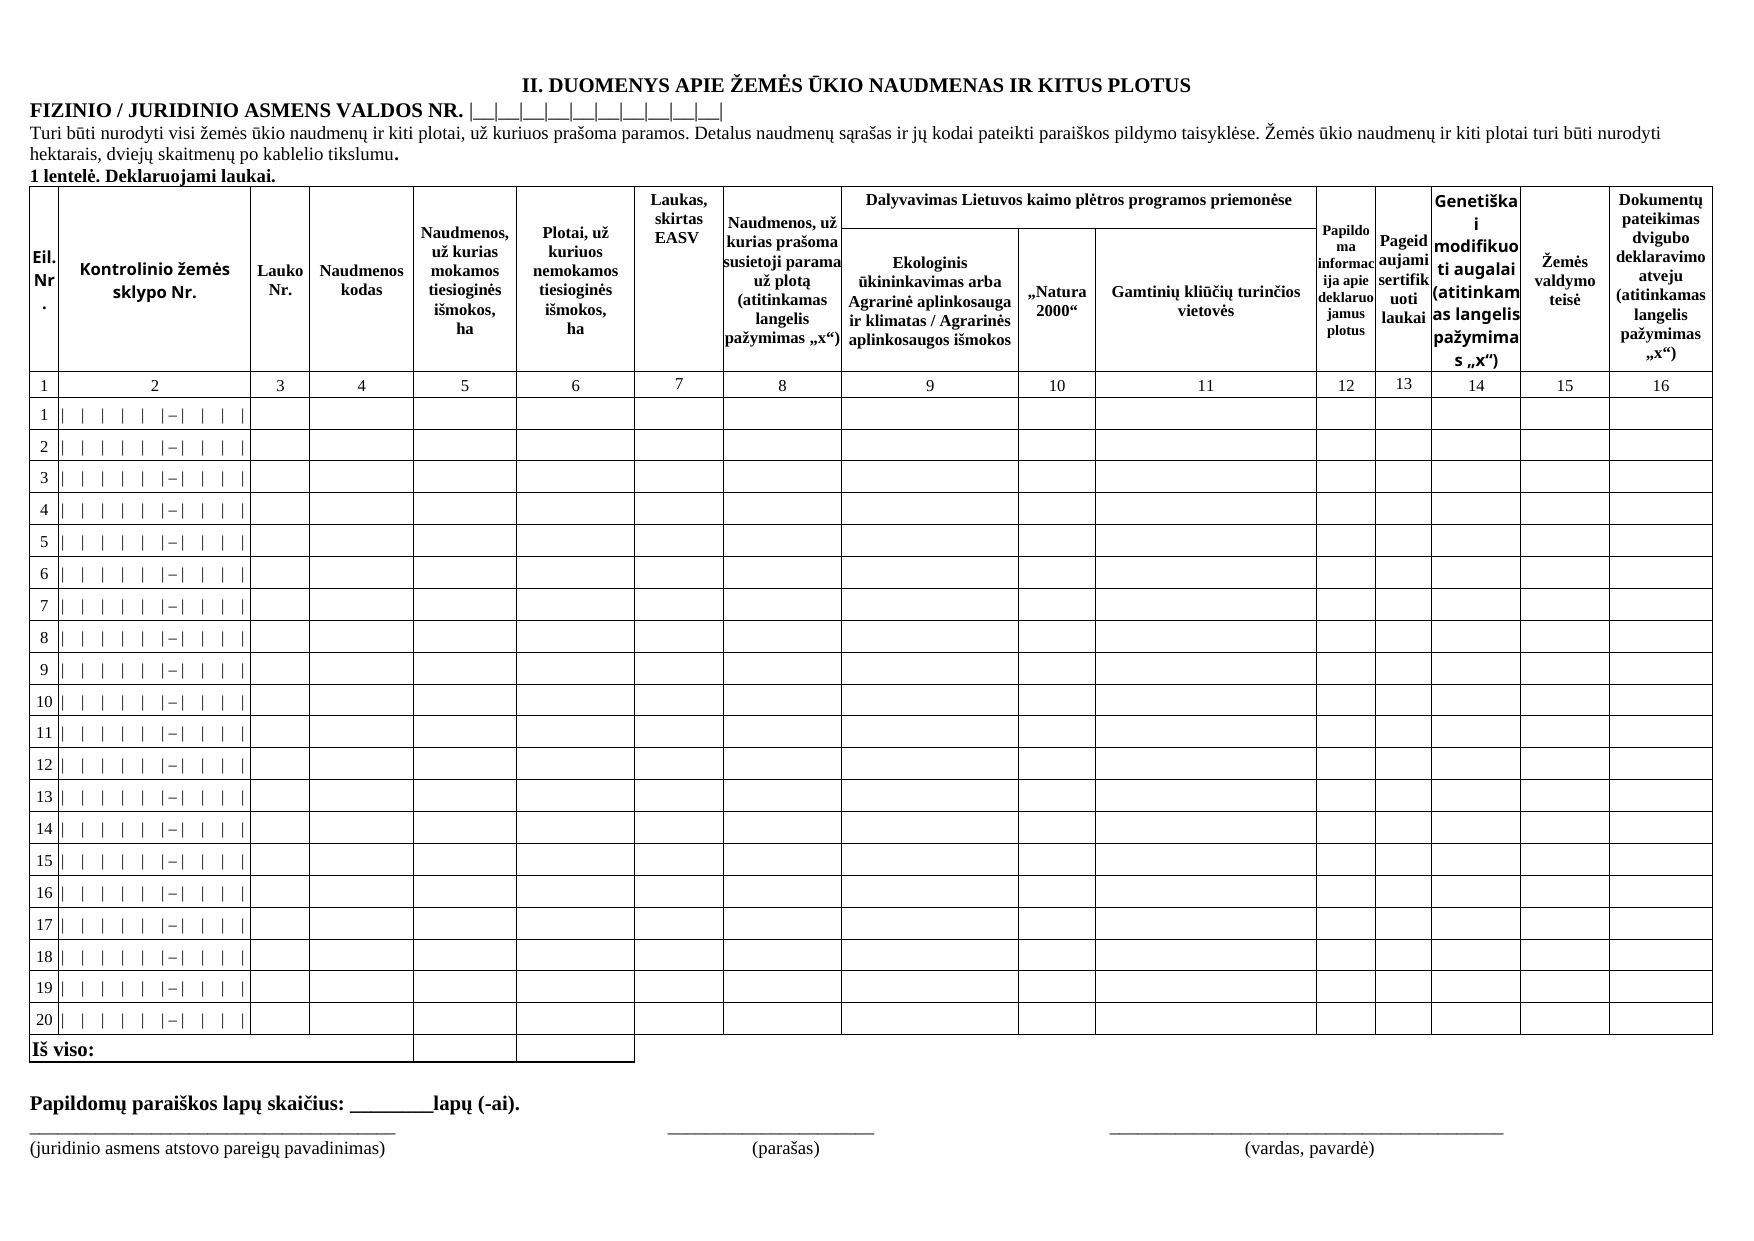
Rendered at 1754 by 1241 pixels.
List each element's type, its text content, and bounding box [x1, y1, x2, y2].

text (juridinio asmens atstovo pareigų pavadinimas) (parašas) (vardas, pavardė) [29, 1137, 1713, 1158]
table_cell [1019, 940, 1095, 970]
table_header Lauko Nr. [251, 187, 309, 371]
table_cell 10 [30, 685, 58, 715]
table_cell [1610, 653, 1712, 683]
table_cell [842, 589, 1018, 620]
table_cell [517, 685, 634, 715]
table_cell 3 [30, 461, 58, 492]
table_cell | | | | | | – | | | | [59, 398, 250, 428]
table_cell [635, 940, 723, 970]
table_cell [517, 844, 634, 875]
table_cell [1376, 812, 1431, 843]
table_cell [1376, 493, 1431, 524]
table_cell [1317, 621, 1375, 652]
table_cell [251, 780, 309, 811]
table_cell [517, 398, 634, 428]
table_cell [1317, 653, 1375, 683]
table_cell [414, 844, 516, 875]
table_cell [1521, 780, 1609, 811]
table_cell [1610, 430, 1712, 460]
table_cell | | | | | | – | | | | [59, 971, 250, 1002]
table_cell [1096, 971, 1316, 1002]
table_cell [1096, 398, 1316, 428]
table_cell [635, 398, 723, 428]
table_cell [1019, 653, 1095, 683]
table_cell [724, 398, 841, 428]
table_cell [1376, 525, 1431, 556]
table_cell [1376, 653, 1431, 683]
table_cell [1521, 971, 1609, 1002]
table_cell 7 [30, 589, 58, 620]
table_cell [1317, 748, 1375, 779]
table_cell [251, 685, 309, 715]
table_cell [1096, 748, 1316, 779]
table_header [1376, 187, 1431, 228]
table_cell [724, 685, 841, 715]
table_cell [1376, 748, 1431, 779]
table_cell 5 [30, 525, 58, 556]
table_cell [635, 653, 723, 683]
table_cell [1609, 1035, 1712, 1061]
table_cell [414, 1035, 516, 1061]
table_cell [1376, 716, 1431, 747]
table_cell Ekologinis ūkininkavimas arba Agrarinė aplinkosauga ir klimatas / Agrarinės aplinkosaugos išmokos [842, 229, 1018, 371]
table_cell | | | | | | – | | | | [59, 876, 250, 907]
table_cell [310, 685, 413, 715]
table_cell [1432, 685, 1520, 715]
table_cell [414, 716, 516, 747]
table_cell [1610, 940, 1712, 970]
table_cell [1432, 653, 1520, 683]
table_cell [310, 525, 413, 556]
table_cell [1432, 430, 1520, 460]
table_cell [1521, 557, 1609, 588]
table_cell [517, 525, 634, 556]
table_cell [1095, 1035, 1316, 1061]
table_cell [414, 812, 516, 843]
table_cell [414, 780, 516, 811]
table_cell [310, 748, 413, 779]
table_cell [310, 844, 413, 875]
table_cell [251, 748, 309, 779]
table_cell [1610, 748, 1712, 779]
table_cell 13 [1376, 372, 1431, 397]
table_cell [251, 940, 309, 970]
table_cell [310, 971, 413, 1002]
table_cell 4 [310, 372, 413, 397]
table_cell [842, 1003, 1018, 1034]
table_cell [842, 908, 1018, 938]
table_cell [1521, 1035, 1609, 1061]
table_cell [842, 430, 1018, 460]
table_cell [635, 557, 723, 588]
table_cell | | | | | | – | | | | [59, 557, 250, 588]
text Turi būti nurodyti visi žemės ūkio naudmenų ir kiti plotai, už kuriuos prašoma paramos. Detalus naudmenų sąrašas ir jų kodai pateikti paraiškos pildymo taisyklėse. Žemės ūkio naudmenų ir kiti plotai turi būti nurodyti hektarais, dviejų skaitmenų po kablelio tikslumu. [29, 122, 1713, 165]
table_cell [1610, 812, 1712, 843]
text FIZINIO / JURIDINIO ASMENS VALDOS NR. |__|__|__|__|__|__|__|__|__|__| [29, 97, 1713, 122]
table_cell [1019, 844, 1095, 875]
table_cell [1096, 461, 1316, 492]
table_cell [1610, 461, 1712, 492]
table_header Laukas, skirtas EASV [635, 187, 723, 371]
table_cell [310, 716, 413, 747]
table_cell [724, 653, 841, 683]
table_cell [635, 716, 723, 747]
table_cell [1316, 1035, 1375, 1061]
table_cell [724, 461, 841, 492]
table_cell Iš viso: [30, 1035, 413, 1061]
table_cell [1096, 908, 1316, 938]
table_cell 5 [414, 372, 516, 397]
table_cell [724, 780, 841, 811]
table_cell [635, 780, 723, 811]
table_cell [1317, 398, 1375, 428]
table_cell [1521, 685, 1609, 715]
table_cell [1019, 876, 1095, 907]
table_cell | | | | | | – | | | | [59, 780, 250, 811]
table_cell 1 [30, 398, 58, 428]
table_cell [1432, 748, 1520, 779]
table_cell [1019, 908, 1095, 938]
table_cell [1019, 971, 1095, 1002]
table_cell Pageidaujami sertifikuoti laukai [1376, 228, 1431, 371]
table_cell [1317, 557, 1375, 588]
table_cell [251, 525, 309, 556]
table_cell [1096, 430, 1316, 460]
table_cell [517, 908, 634, 938]
table_cell [635, 621, 723, 652]
table_cell [414, 653, 516, 683]
table_cell [1019, 461, 1095, 492]
table_cell [1610, 589, 1712, 620]
table_cell [414, 589, 516, 620]
table_header Plotai, už kuriuos nemokamos tiesioginės išmokos, ha [517, 187, 634, 371]
table_cell 9 [842, 372, 1018, 397]
table_cell Gamtinių kliūčių turinčios vietovės [1096, 229, 1316, 371]
table_cell [635, 685, 723, 715]
table_cell [842, 812, 1018, 843]
table_cell [517, 461, 634, 492]
table_cell [310, 493, 413, 524]
table_cell [251, 971, 309, 1002]
table_cell [1610, 971, 1712, 1002]
table_cell [1096, 844, 1316, 875]
table_cell [842, 653, 1018, 683]
table_cell [1432, 940, 1520, 970]
table_cell [1610, 780, 1712, 811]
table_cell 8 [30, 621, 58, 652]
table_cell [1376, 621, 1431, 652]
table_cell | | | | | | – | | | | [59, 621, 250, 652]
table_cell 20 [30, 1003, 58, 1034]
table_cell [414, 748, 516, 779]
table_cell [723, 1035, 841, 1061]
table_cell [1610, 844, 1712, 875]
table_cell [635, 812, 723, 843]
table_cell [414, 557, 516, 588]
table_cell [1521, 398, 1609, 428]
table_cell | | | | | | – | | | | [59, 748, 250, 779]
table_cell [1521, 812, 1609, 843]
table_cell 3 [251, 372, 309, 397]
table_cell [414, 398, 516, 428]
table_cell [251, 876, 309, 907]
table_cell [1317, 716, 1375, 747]
table_cell [1376, 685, 1431, 715]
table_cell | | | | | | – | | | | [59, 844, 250, 875]
table_cell [1317, 493, 1375, 524]
table_cell [251, 908, 309, 938]
table_cell 12 [30, 748, 58, 779]
table_cell [724, 971, 841, 1002]
table_cell [1432, 971, 1520, 1002]
table_cell [1096, 493, 1316, 524]
table_cell | | | | | | – | | | | [59, 685, 250, 715]
table_cell [1376, 971, 1431, 1002]
table_cell [1376, 430, 1431, 460]
table_cell [1521, 716, 1609, 747]
table_cell [1317, 525, 1375, 556]
table_cell [1317, 844, 1375, 875]
table_cell 15 [30, 844, 58, 875]
table_cell [841, 1035, 1018, 1061]
table_cell [635, 589, 723, 620]
table_cell 6 [30, 557, 58, 588]
table_cell [1019, 812, 1095, 843]
table_header Dokumentų pateikimas dvigubo deklaravimo atveju (atitinkamas langelis pažymimas „x“) [1610, 187, 1712, 371]
table_cell [251, 716, 309, 747]
table_cell [1317, 461, 1375, 492]
table_cell [635, 748, 723, 779]
table_cell [1432, 589, 1520, 620]
table_cell [1610, 525, 1712, 556]
table_cell [724, 1003, 841, 1034]
table_cell [517, 1003, 634, 1034]
table_cell [414, 461, 516, 492]
table_cell [1521, 940, 1609, 970]
table_cell [635, 430, 723, 460]
table_cell [1096, 780, 1316, 811]
table_cell [1096, 812, 1316, 843]
table_cell [1432, 557, 1520, 588]
table_cell [251, 1003, 309, 1034]
table_cell 16 [1610, 372, 1712, 397]
table_cell [842, 557, 1018, 588]
table_cell [1096, 589, 1316, 620]
table_cell [517, 716, 634, 747]
table_header Papildoma informacija apie deklaruojamus plotus [1317, 187, 1375, 371]
table_cell 8 [724, 372, 841, 397]
table_cell [310, 430, 413, 460]
table_header Kontrolinio žemės sklypo Nr. [59, 187, 250, 371]
table_cell [842, 940, 1018, 970]
table_cell [1521, 493, 1609, 524]
table_cell [1019, 780, 1095, 811]
table_cell [842, 493, 1018, 524]
table_cell 19 [30, 971, 58, 1002]
table_cell [842, 525, 1018, 556]
table_cell [1019, 493, 1095, 524]
table_cell [251, 621, 309, 652]
table_cell 15 [1521, 372, 1609, 397]
table_cell [635, 461, 723, 492]
table_cell [1432, 398, 1520, 428]
table_cell [1521, 1003, 1609, 1034]
table_cell [1432, 780, 1520, 811]
table_cell [414, 621, 516, 652]
table_cell [1376, 940, 1431, 970]
text Papildomų paraiškos lapų skaičius: ________lapų (-ai). [29, 1091, 1713, 1115]
table_cell [724, 748, 841, 779]
table_cell [1521, 461, 1609, 492]
table_cell [310, 621, 413, 652]
table_cell [517, 493, 634, 524]
table_cell 18 [30, 940, 58, 970]
table_cell [1019, 430, 1095, 460]
table_cell 11 [30, 716, 58, 747]
table_cell [1019, 685, 1095, 715]
table_cell [1019, 525, 1095, 556]
table_cell [635, 1035, 723, 1061]
table_cell [1096, 621, 1316, 652]
table_cell [1317, 1003, 1375, 1034]
table_cell [1317, 940, 1375, 970]
table_cell [310, 940, 413, 970]
table_cell [724, 430, 841, 460]
table_cell [724, 493, 841, 524]
table_cell [1376, 589, 1431, 620]
table_cell 6 [517, 372, 634, 397]
table_cell [517, 940, 634, 970]
table_cell [1096, 940, 1316, 970]
table_cell [414, 685, 516, 715]
table_cell [635, 525, 723, 556]
table_cell [310, 653, 413, 683]
table_cell [310, 557, 413, 588]
table_cell | | | | | | – | | | | [59, 908, 250, 938]
table_cell [842, 748, 1018, 779]
table_cell [251, 653, 309, 683]
table_cell [1019, 1003, 1095, 1034]
table_cell [1375, 1035, 1432, 1061]
table_cell 9 [30, 653, 58, 683]
table_cell [1521, 876, 1609, 907]
table_cell [1610, 621, 1712, 652]
table_cell [1521, 748, 1609, 779]
table_cell [1096, 653, 1316, 683]
table_cell [517, 971, 634, 1002]
table_cell [1521, 621, 1609, 652]
table_cell | | | | | | – | | | | [59, 493, 250, 524]
table_cell [635, 971, 723, 1002]
text _______________________________________ ______________________ __________________________________________ [29, 1115, 1713, 1137]
table_cell [414, 525, 516, 556]
table_cell | | | | | | – | | | | [59, 430, 250, 460]
table_cell [251, 430, 309, 460]
table_cell [414, 1003, 516, 1034]
table_cell [251, 493, 309, 524]
table_cell [1096, 685, 1316, 715]
table_cell [1317, 876, 1375, 907]
table_cell [635, 876, 723, 907]
table_cell [1317, 430, 1375, 460]
table_cell [1376, 398, 1431, 428]
table_header Naudmenos, už kurias prašoma susietoji parama už plotą (atitinkamas langelis pažymimas „x“) [724, 187, 841, 371]
table_cell [1610, 493, 1712, 524]
table_cell [1610, 557, 1712, 588]
table_cell [1376, 876, 1431, 907]
table_cell [724, 812, 841, 843]
table_cell 14 [30, 812, 58, 843]
table_cell [1432, 716, 1520, 747]
table_cell [517, 780, 634, 811]
table_cell [251, 557, 309, 588]
table_cell [1610, 685, 1712, 715]
table_cell [310, 589, 413, 620]
table_cell [517, 1035, 634, 1061]
table_header Eil. Nr. [30, 187, 58, 371]
table_cell [842, 461, 1018, 492]
table_cell [1096, 876, 1316, 907]
table_header Genetiškai modifikuoti augalai (atitinkamas langelis pažymimas „x“) [1432, 187, 1520, 371]
table_cell [1317, 812, 1375, 843]
table_cell [1317, 780, 1375, 811]
table_cell | | | | | | – | | | | [59, 653, 250, 683]
table_cell [1521, 844, 1609, 875]
table_cell [724, 525, 841, 556]
table_cell 13 [30, 780, 58, 811]
table_cell [842, 780, 1018, 811]
table_cell [251, 461, 309, 492]
table_cell 10 [1019, 372, 1095, 397]
table_header Naudmenos kodas [310, 187, 413, 371]
table_cell [414, 971, 516, 1002]
table_cell [842, 844, 1018, 875]
text 1 lentelė. Deklaruojami laukai. [29, 165, 1713, 186]
table_cell [517, 430, 634, 460]
table_cell [251, 844, 309, 875]
table_cell 1 [30, 372, 58, 397]
table_cell [1432, 1003, 1520, 1034]
text II. DUOMENYS APIE ŽEMĖS ŪKIO NAUDMENAS IR KITUS PLOTUS [0, 73, 1713, 97]
table_cell [842, 971, 1018, 1002]
table_cell [1432, 621, 1520, 652]
table_cell [517, 653, 634, 683]
table_cell [1432, 844, 1520, 875]
table_cell [724, 621, 841, 652]
table_cell [310, 1003, 413, 1034]
table_cell | | | | | | – | | | | [59, 812, 250, 843]
table_cell [1019, 557, 1095, 588]
table_cell [842, 876, 1018, 907]
table_cell [724, 908, 841, 938]
table_cell | | | | | | – | | | | [59, 1003, 250, 1034]
table_cell [842, 716, 1018, 747]
table_cell [310, 780, 413, 811]
table_header Dalyvavimas Lietuvos kaimo plėtros programos priemonėse [842, 187, 1316, 228]
table_cell [517, 876, 634, 907]
table_cell [251, 589, 309, 620]
table_header Žemės valdymo teisė [1521, 187, 1609, 371]
table_cell 11 [1096, 372, 1316, 397]
table_cell [1376, 844, 1431, 875]
table_cell | | | | | | – | | | | [59, 525, 250, 556]
table_cell 4 [30, 493, 58, 524]
table_cell [724, 589, 841, 620]
table_cell [1432, 1035, 1521, 1061]
table_cell 16 [30, 876, 58, 907]
table_cell [1019, 1035, 1095, 1061]
table_cell [414, 430, 516, 460]
table_cell [1432, 908, 1520, 938]
table_cell [1432, 876, 1520, 907]
table_cell [1376, 461, 1431, 492]
table_cell [1610, 908, 1712, 938]
table_cell | | | | | | – | | | | [59, 940, 250, 970]
table_cell [635, 844, 723, 875]
table_cell [1376, 557, 1431, 588]
table_cell [724, 876, 841, 907]
table_cell [724, 716, 841, 747]
table_cell [724, 557, 841, 588]
table_cell [251, 812, 309, 843]
table_cell [1432, 525, 1520, 556]
table_cell 17 [30, 908, 58, 938]
table_cell [1432, 812, 1520, 843]
table_cell [635, 1003, 723, 1034]
table_cell [251, 398, 309, 428]
table_cell [1096, 525, 1316, 556]
table_cell 2 [30, 430, 58, 460]
table_cell | | | | | | – | | | | [59, 589, 250, 620]
table_cell [1521, 430, 1609, 460]
table_cell [842, 685, 1018, 715]
table_cell [1019, 589, 1095, 620]
table_cell [1317, 971, 1375, 1002]
table_cell [517, 748, 634, 779]
table_cell [1610, 876, 1712, 907]
table_cell [1317, 908, 1375, 938]
table_cell [1096, 1003, 1316, 1034]
table_cell [1317, 685, 1375, 715]
table_cell [724, 940, 841, 970]
table_cell 2 [59, 372, 250, 397]
table_cell [310, 876, 413, 907]
table_cell [1317, 589, 1375, 620]
table_header Naudmenos, už kurias mokamos tiesioginės išmokos, ha [414, 187, 516, 371]
table_cell [414, 876, 516, 907]
table_cell [1610, 716, 1712, 747]
table_cell [1019, 398, 1095, 428]
table_cell [635, 908, 723, 938]
table_cell 7 [635, 372, 723, 397]
table_cell [517, 812, 634, 843]
table_cell 14 [1432, 372, 1520, 397]
table_cell [310, 908, 413, 938]
table_cell [1432, 493, 1520, 524]
table_cell [1376, 780, 1431, 811]
table_cell [1019, 748, 1095, 779]
table_cell [1432, 461, 1520, 492]
table_cell [1610, 1003, 1712, 1034]
table_cell [1376, 1003, 1431, 1034]
table_cell [1019, 716, 1095, 747]
table_cell [1019, 621, 1095, 652]
table_cell [517, 621, 634, 652]
table_cell [517, 557, 634, 588]
table_cell [1096, 716, 1316, 747]
table_cell [724, 844, 841, 875]
table_cell 12 [1317, 372, 1375, 397]
table_cell [842, 621, 1018, 652]
table_cell [842, 398, 1018, 428]
table_cell [1521, 525, 1609, 556]
table_cell „Natura 2000“ [1019, 229, 1095, 371]
table_cell [414, 493, 516, 524]
table_cell [1521, 908, 1609, 938]
table_cell | | | | | | – | | | | [59, 716, 250, 747]
table_cell [1521, 653, 1609, 683]
table_cell [1096, 557, 1316, 588]
table_cell [1610, 398, 1712, 428]
table_cell [310, 398, 413, 428]
table_cell [414, 908, 516, 938]
table_cell [310, 461, 413, 492]
table_cell [517, 589, 634, 620]
table_cell [310, 812, 413, 843]
table_cell [635, 493, 723, 524]
table_cell [1376, 908, 1431, 938]
table_cell | | | | | | – | | | | [59, 461, 250, 492]
table_cell [414, 940, 516, 970]
table_cell [1521, 589, 1609, 620]
